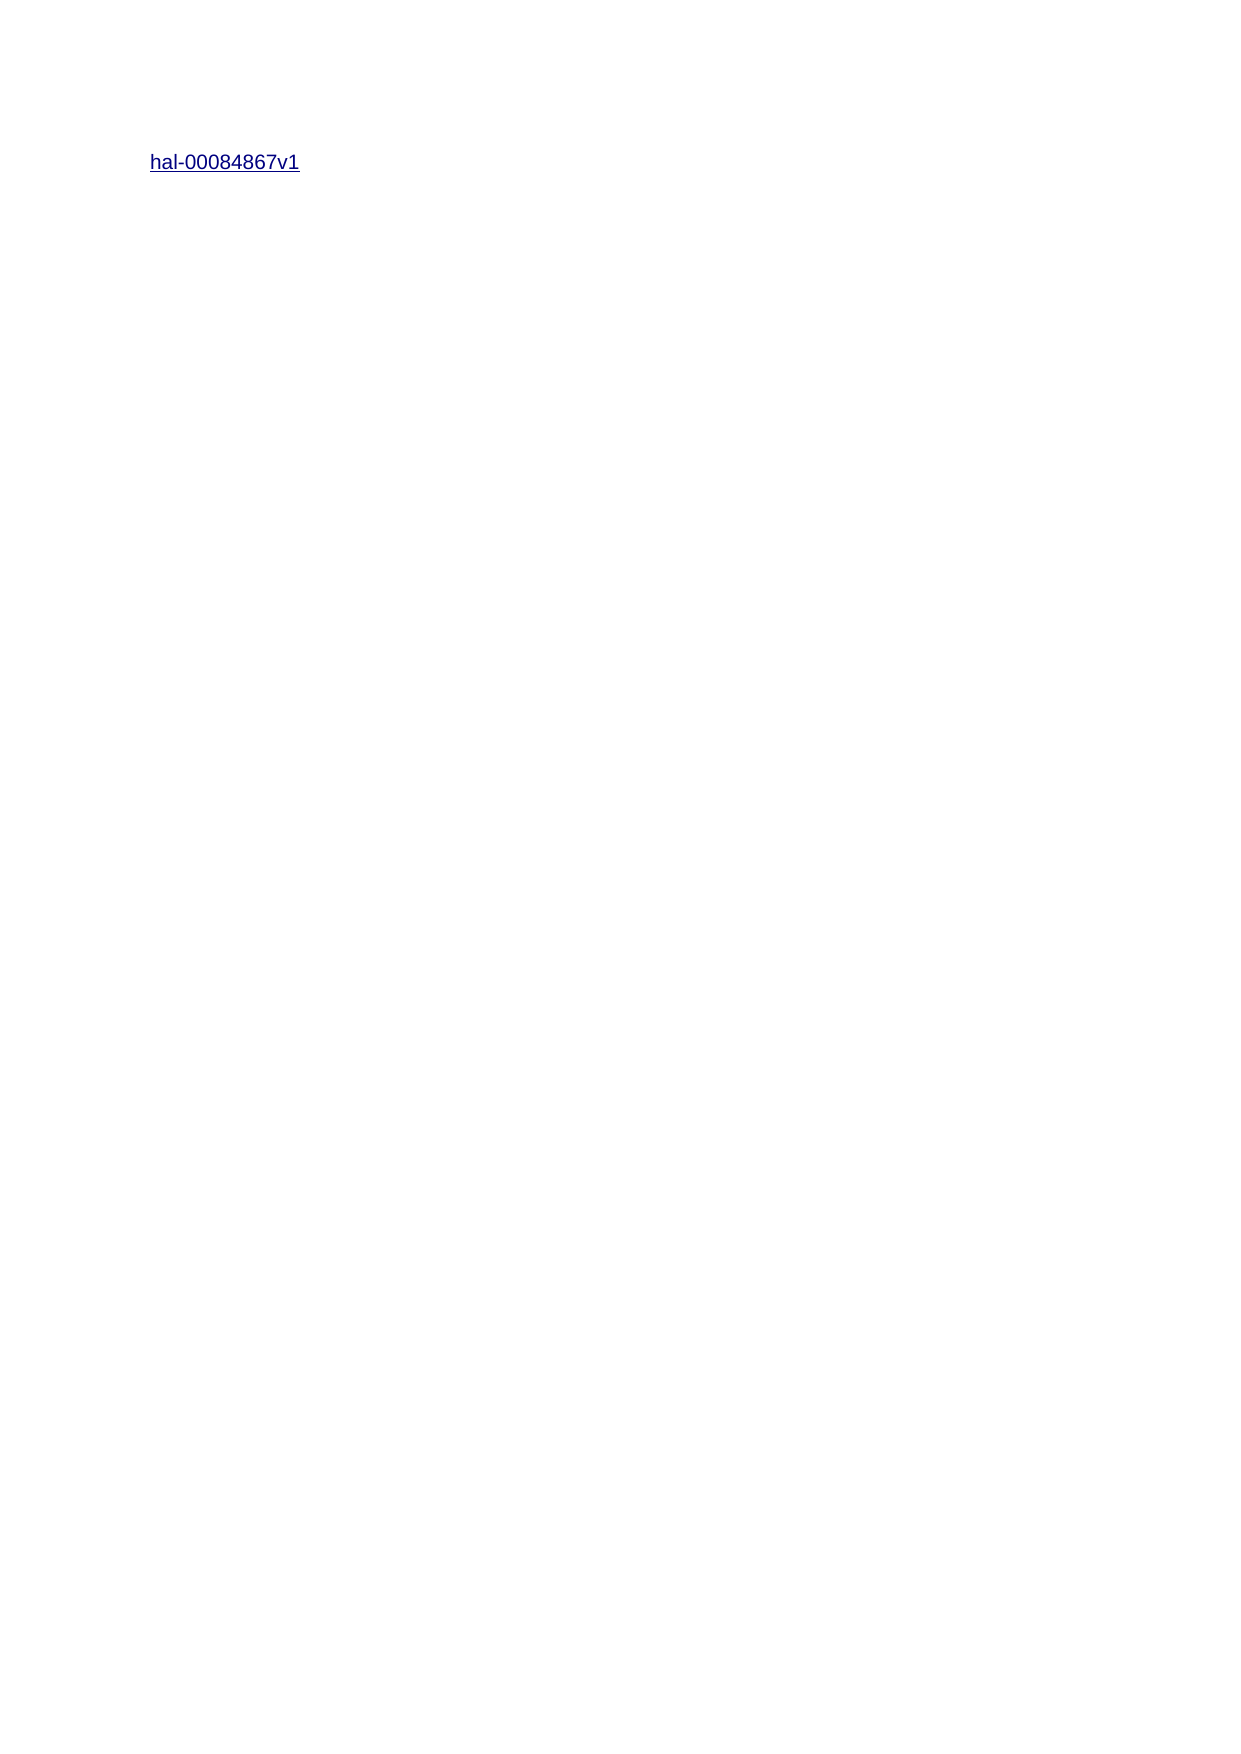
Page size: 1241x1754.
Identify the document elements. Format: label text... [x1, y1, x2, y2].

table_cell hal-00084867v1 [150, 150, 1090, 174]
